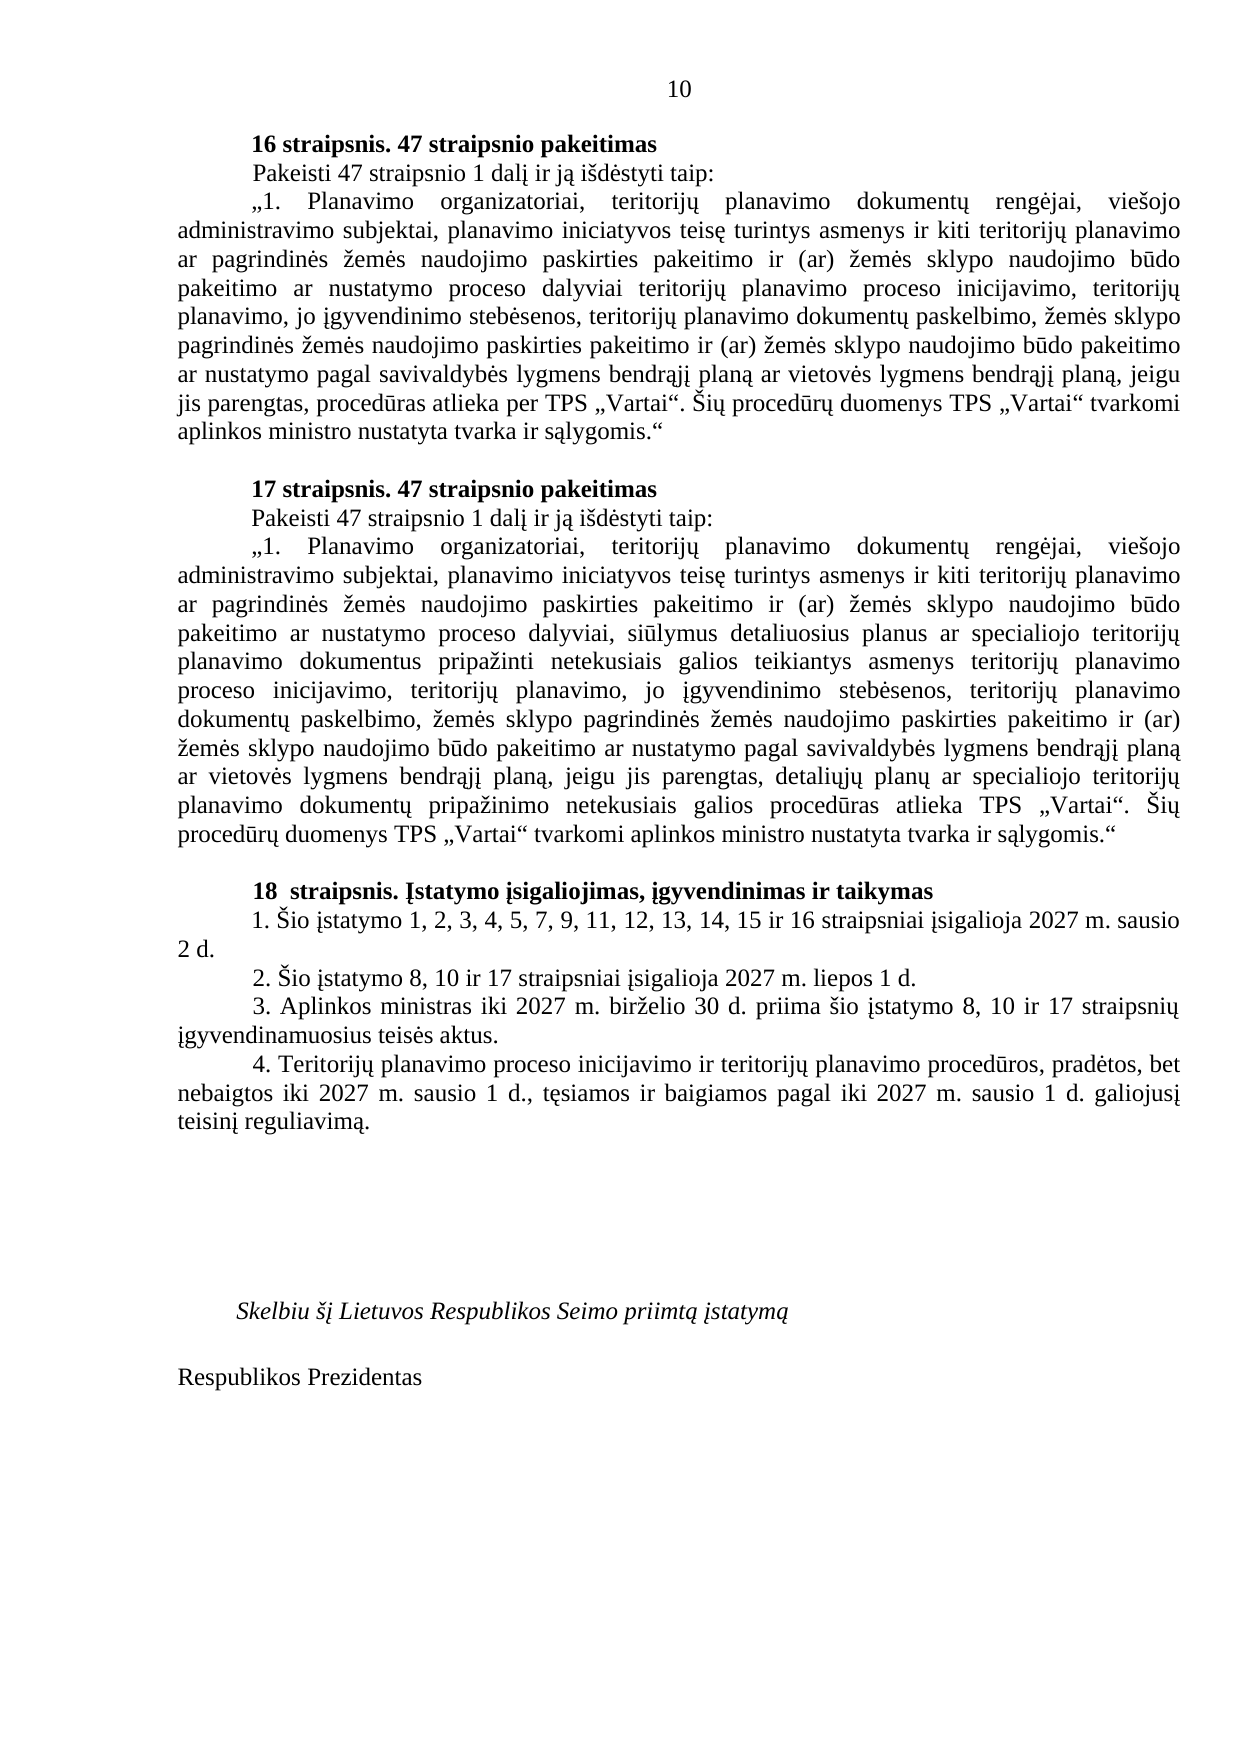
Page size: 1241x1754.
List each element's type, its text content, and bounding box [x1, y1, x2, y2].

text 18 straipsnis. Įstatymo įsigaliojimas, įgyvendinimas ir taikymas [252, 876, 1211, 905]
text 3. Aplinkos ministras iki 2027 m. birželio 30 d. priima šio įstatymo 8, 10 ir 17 straipsnių įgyvendinamuosius teisės aktus. [177, 991, 1181, 1049]
text 16 straipsnis. 47 straipsnio pakeitimas [177, 129, 1181, 158]
text Pakeisti 47 straipsnio 1 dalį ir ją išdėstyti taip: [177, 503, 1181, 531]
text 2. Šio įstatymo 8, 10 ir 17 straipsniai įsigalioja 2027 m. liepos 1 d. [177, 963, 1181, 991]
text „1. Planavimo organizatoriai, teritorijų planavimo dokumentų rengėjai, viešojo administravimo subjektai, planavimo iniciatyvos teisę turintys asmenys ir kiti teritorijų planavimo ar pagrindinės žemės naudojimo paskirties pakeitimo ir (ar) žemės sklypo naudojimo būdo pakeitimo ar nustatymo proceso dalyviai, siūlymus detaliuosius planus ar specialiojo teritorijų planavimo dokumentus pripažinti netekusiais galios teikiantys asmenys teritorijų planavimo proceso inicijavimo, teritorijų planavimo, jo įgyvendinimo stebėsenos, teritorijų planavimo dokumentų paskelbimo, žemės sklypo pagrindinės žemės naudojimo paskirties pakeitimo ir (ar) žemės sklypo naudojimo būdo pakeitimo ar nustatymo pagal savivaldybės lygmens bendrąjį planą ar vietovės lygmens bendrąjį planą, jeigu jis parengtas, detaliųjų planų ar specialiojo teritorijų planavimo dokumentų pripažinimo netekusiais galios procedūras atlieka TPS „Vartai“. Šių procedūrų duomenys TPS „Vartai“ tvarkomi aplinkos ministro nustatyta tvarka ir sąlygomis.“ [177, 531, 1181, 848]
text Skelbiu šį Lietuvos Respublikos Seimo priimtą įstatymą [177, 1296, 1240, 1325]
text 17 straipsnis. 47 straipsnio pakeitimas [177, 474, 1181, 503]
text 1. Šio įstatymo 1, 2, 3, 4, 5, 7, 9, 11, 12, 13, 14, 15 ir 16 straipsniai įsigalioja 2027 m. sausio 2 d. [177, 905, 1181, 963]
text Pakeisti 47 straipsnio 1 dalį ir ją išdėstyti taip: [177, 158, 1181, 186]
text Respublikos Prezidentas [177, 1362, 1240, 1391]
text „1. Planavimo organizatoriai, teritorijų planavimo dokumentų rengėjai, viešojo administravimo subjektai, planavimo iniciatyvos teisę turintys asmenys ir kiti teritorijų planavimo ar pagrindinės žemės naudojimo paskirties pakeitimo ir (ar) žemės sklypo naudojimo būdo pakeitimo ar nustatymo proceso dalyviai teritorijų planavimo proceso inicijavimo, teritorijų planavimo, jo įgyvendinimo stebėsenos, teritorijų planavimo dokumentų paskelbimo, žemės sklypo pagrindinės žemės naudojimo paskirties pakeitimo ir (ar) žemės sklypo naudojimo būdo pakeitimo ar nustatymo pagal savivaldybės lygmens bendrąjį planą ar vietovės lygmens bendrąjį planą, jeigu jis parengtas, procedūras atlieka per TPS „Vartai“. Šių procedūrų duomenys TPS „Vartai“ tvarkomi aplinkos ministro nustatyta tvarka ir sąlygomis.“ [177, 186, 1181, 445]
text 4. Teritorijų planavimo proceso inicijavimo ir teritorijų planavimo procedūros, pradėtos, bet nebaigtos iki 2027 m. sausio 1 d., tęsiamos ir baigiamos pagal iki 2027 m. sausio 1 d. galiojusį teisinį reguliavimą. [177, 1049, 1181, 1135]
